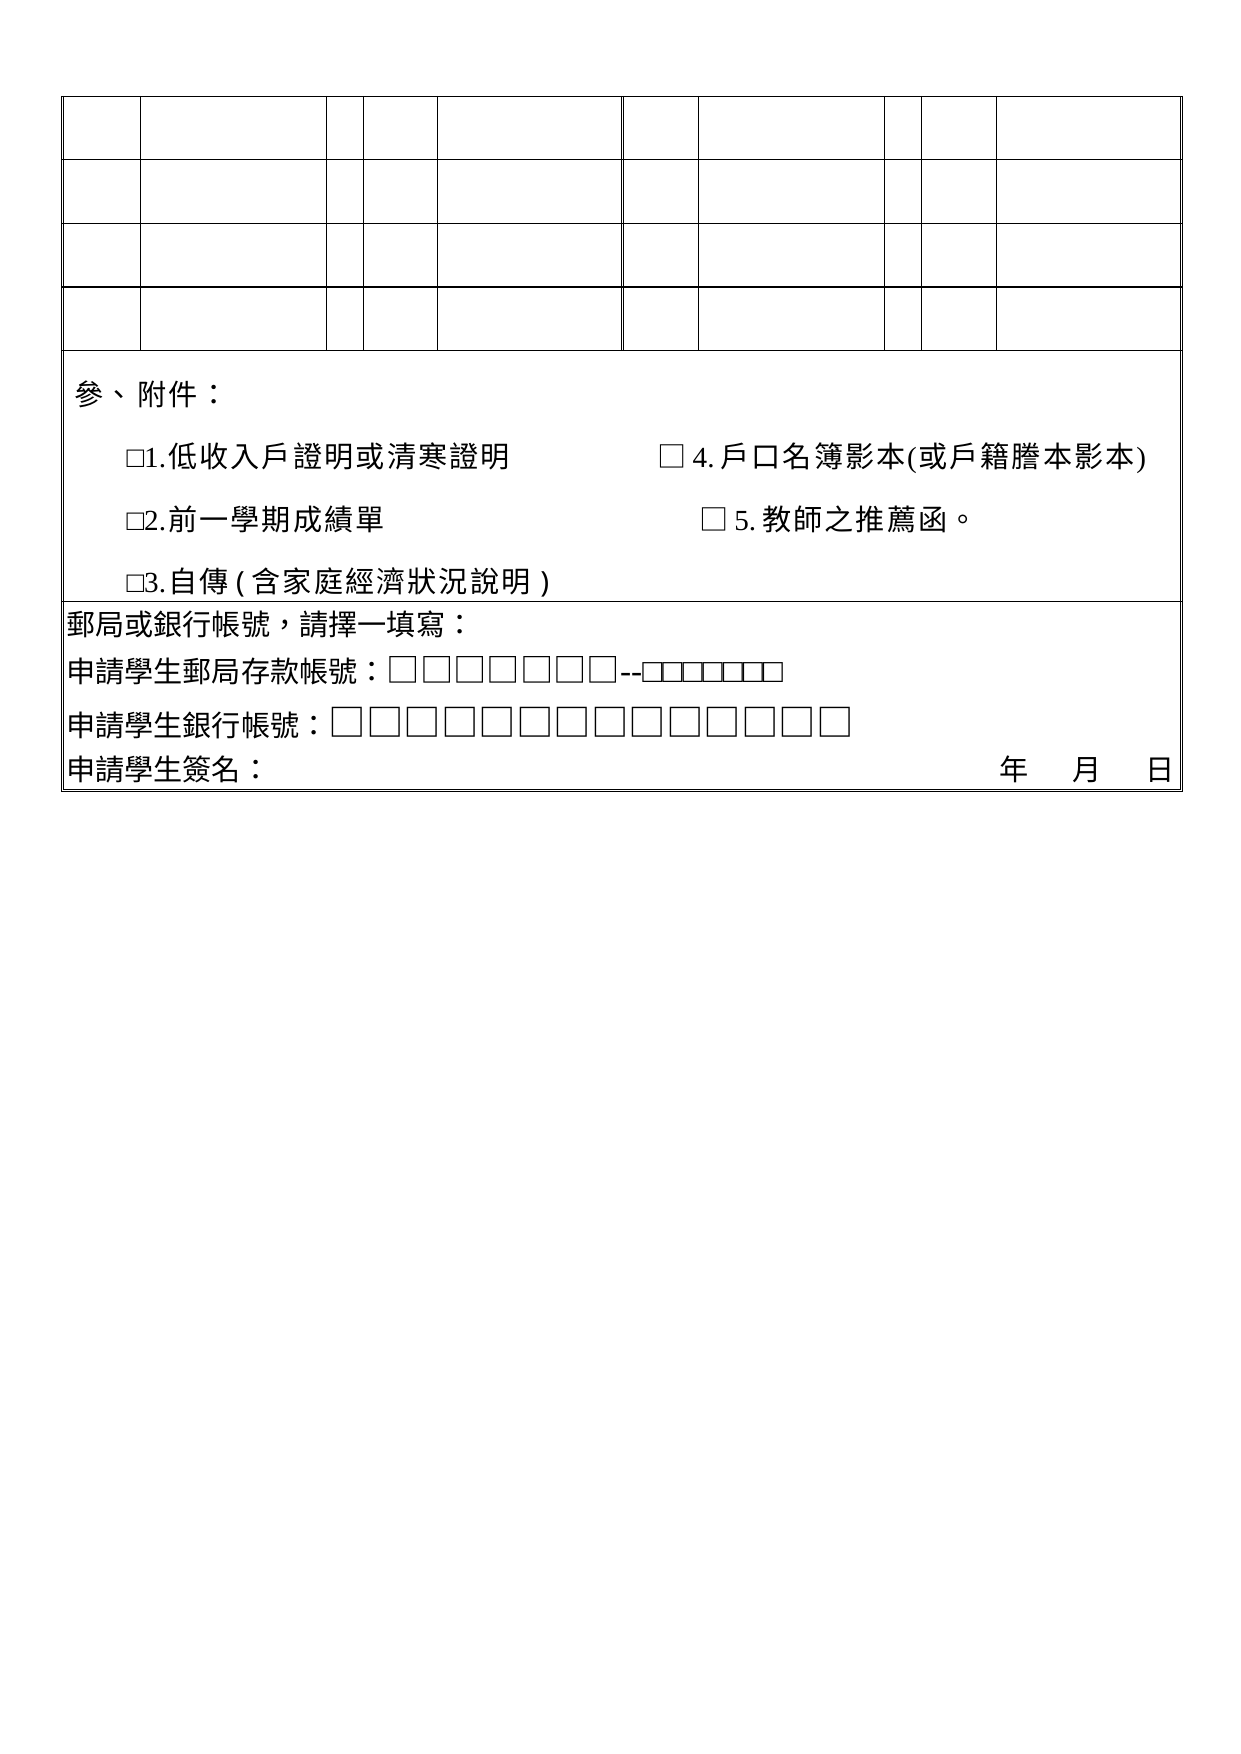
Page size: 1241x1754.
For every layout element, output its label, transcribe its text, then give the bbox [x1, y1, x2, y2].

table_cell [141, 160, 326, 223]
table_cell [699, 160, 884, 223]
table_cell [922, 288, 996, 350]
table_cell [885, 160, 921, 223]
table_cell [699, 288, 884, 350]
table_cell [885, 97, 921, 159]
table_cell [141, 224, 326, 286]
table_cell [997, 288, 1180, 350]
table_cell [364, 224, 437, 286]
table_cell [997, 97, 1180, 159]
table_cell [327, 224, 363, 286]
table_cell 參、附件： □1.低收入戶證明或清寒證明 □4.戶口名簿影本(或戶籍謄本影本) □2.前一學期成績單 □5.教師之推薦函。 □3.自傳(含家庭經濟狀況說明) [64, 351, 1180, 601]
table_cell [885, 288, 921, 350]
table_cell [64, 97, 140, 159]
table_cell [141, 97, 326, 159]
table_cell [327, 288, 363, 350]
table_cell [699, 224, 884, 286]
table_cell [624, 160, 698, 223]
table_cell [141, 288, 326, 350]
table_cell [699, 97, 884, 159]
table_cell [438, 160, 621, 223]
table_cell 郵局或銀行帳號，請擇一填寫： 申請學生郵局存款帳號：□□□□□□□--□□□□□□□ 申請學生銀行帳號：□□□□□□□□□□□□□□ 申請學生簽名： 年 月 日 [64, 602, 1180, 789]
table_cell [997, 224, 1180, 286]
table_cell [624, 97, 698, 159]
table_cell [364, 97, 437, 159]
table_cell [922, 224, 996, 286]
table_cell [922, 160, 996, 223]
table_cell [624, 288, 698, 350]
table_cell [885, 224, 921, 286]
table_cell [438, 97, 621, 159]
table_cell [64, 288, 140, 350]
table_cell [438, 288, 621, 350]
table_cell [364, 288, 437, 350]
table_cell [64, 224, 140, 286]
table_cell [364, 160, 437, 223]
table_cell [64, 160, 140, 223]
table_cell [327, 97, 363, 159]
table_cell [327, 160, 363, 223]
table_cell [624, 224, 698, 286]
table_cell [922, 97, 996, 159]
table_cell [997, 160, 1180, 223]
table_cell [438, 224, 621, 286]
